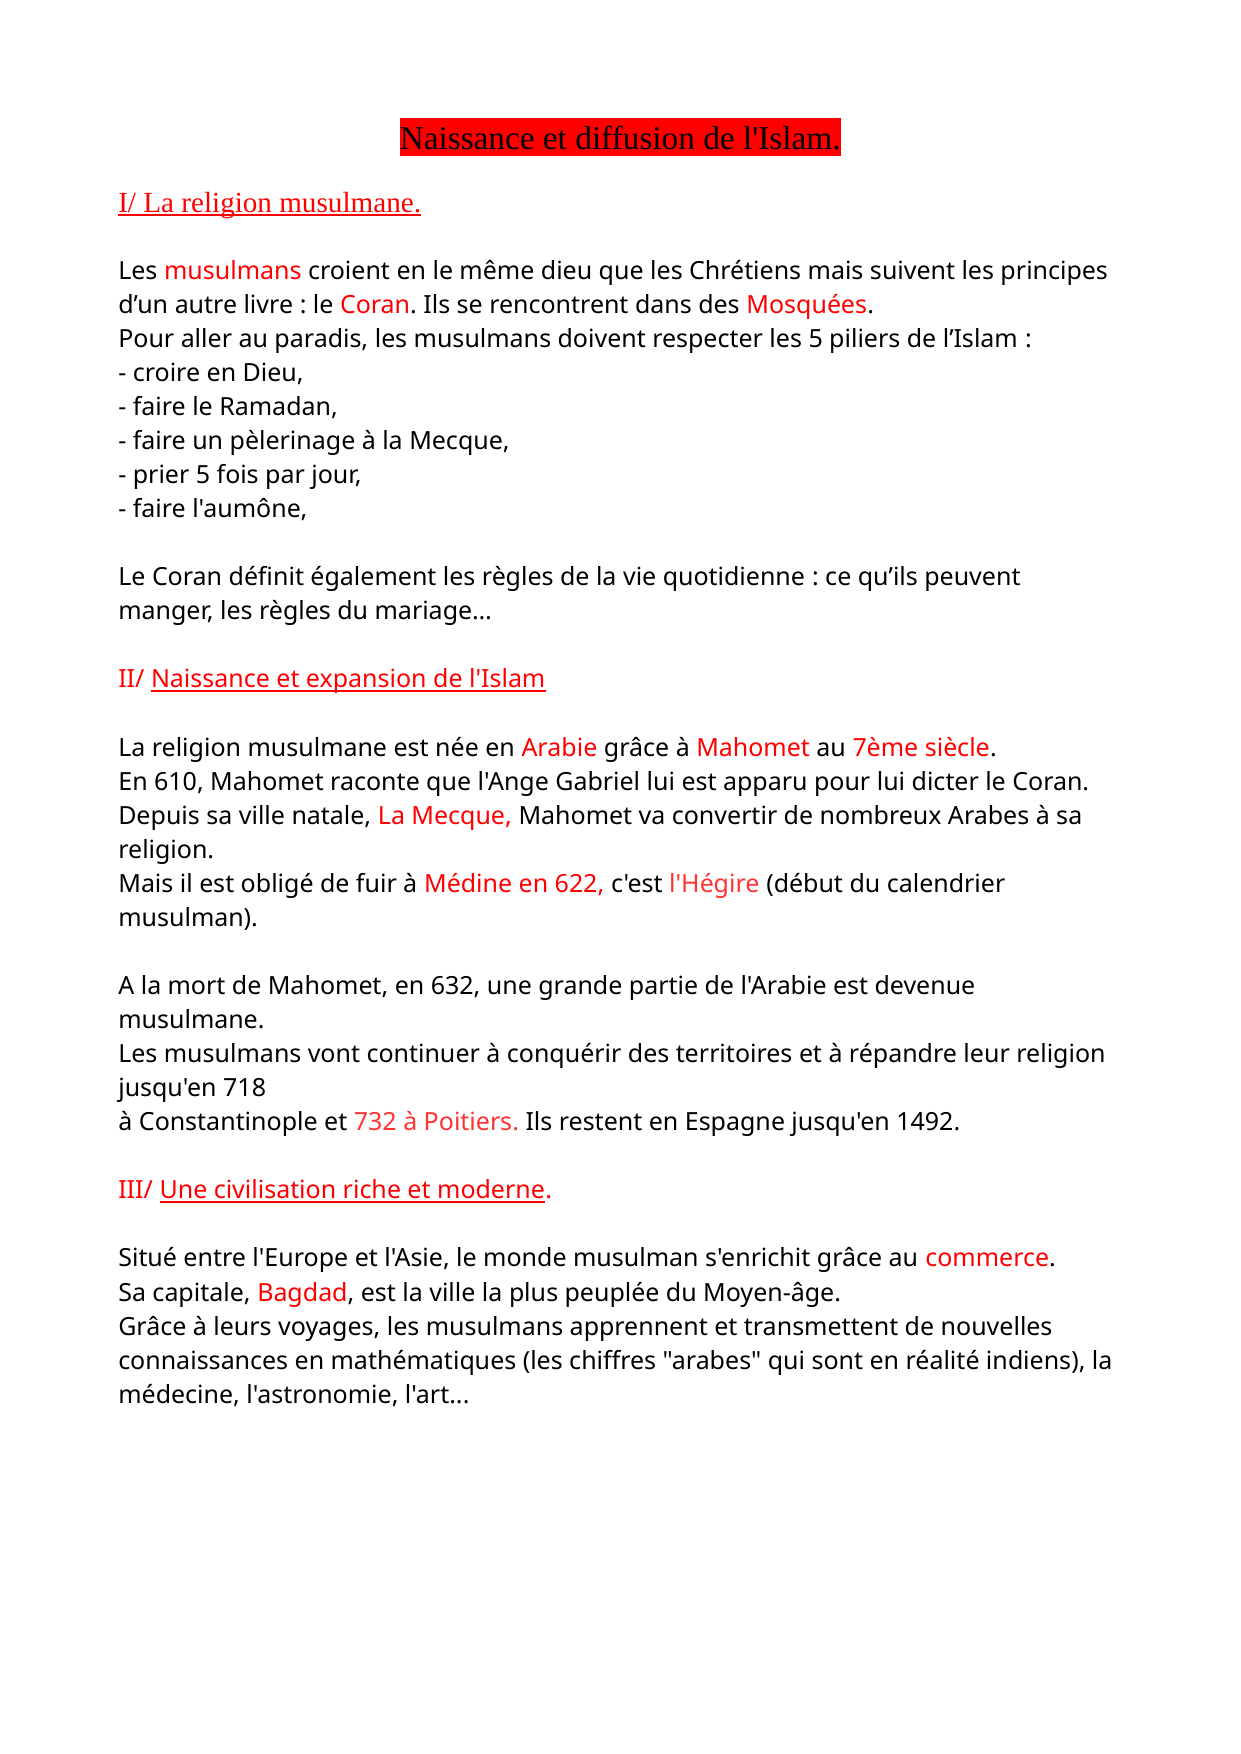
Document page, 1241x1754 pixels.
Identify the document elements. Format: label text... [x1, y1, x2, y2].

text Situé entre l'Europe et l'Asie, le monde musulman s'enrichit grâce au commerce. [118, 1240, 1122, 1274]
text En 610, Mahomet raconte que l'Ange Gabriel lui est apparu pour lui dicter le Coran. Depuis sa ville natale, La Mecque, Mahomet va convertir de nombreux Arabes à sa religion. Mais il est obligé de fuir à Médine en 622, c'est l'Hégire (début du calendrier musulman). [118, 763, 1122, 933]
text Naissance et diffusion de l'Islam. [118, 118, 1122, 156]
text A la mort de Mahomet, en 632, une grande partie de l'Arabie est devenue musulmane. Les musulmans vont continuer à conquérir des territoires et à répandre leur religion jusqu'en 718 [118, 968, 1122, 1104]
text Grâce à leurs voyages, les musulmans apprennent et transmettent de nouvelles connaissances en mathématiques (les chiffres "arabes" qui sont en réalité indiens), la médecine, l'astronomie, l'art... [118, 1308, 1122, 1410]
text Les musulmans croient en le même dieu que les Chrétiens mais suivent les principes d’un autre livre : le Coran. Ils se rencontrent dans des Mosquées. [118, 252, 1122, 320]
text III/ Une civilisation riche et moderne. [118, 1172, 1122, 1206]
text La religion musulmane est née en Arabie grâce à Mahomet au 7ème siècle. [118, 729, 1122, 763]
text - prier 5 fois par jour, [118, 457, 1122, 491]
text à Constantinople et 732 à Poitiers. Ils restent en Espagne jusqu'en 1492. [118, 1104, 1122, 1138]
text - croire en Dieu, [118, 354, 1122, 388]
text Pour aller au paradis, les musulmans doivent respecter les 5 piliers de l’Islam : [118, 320, 1122, 354]
text Le Coran définit également les règles de la vie quotidienne : ce qu’ils peuvent manger, les règles du mariage… [118, 559, 1122, 627]
text - faire un pèlerinage à la Mecque, [118, 423, 1122, 457]
text - faire l'aumône, [118, 491, 1122, 525]
text Sa capitale, Bagdad, est la ville la plus peuplée du Moyen-âge. [118, 1274, 1122, 1308]
text - faire le Ramadan, [118, 388, 1122, 423]
text I/ La religion musulmane. [118, 185, 1122, 219]
text II/ Naissance et expansion de l'Islam [118, 661, 1122, 695]
